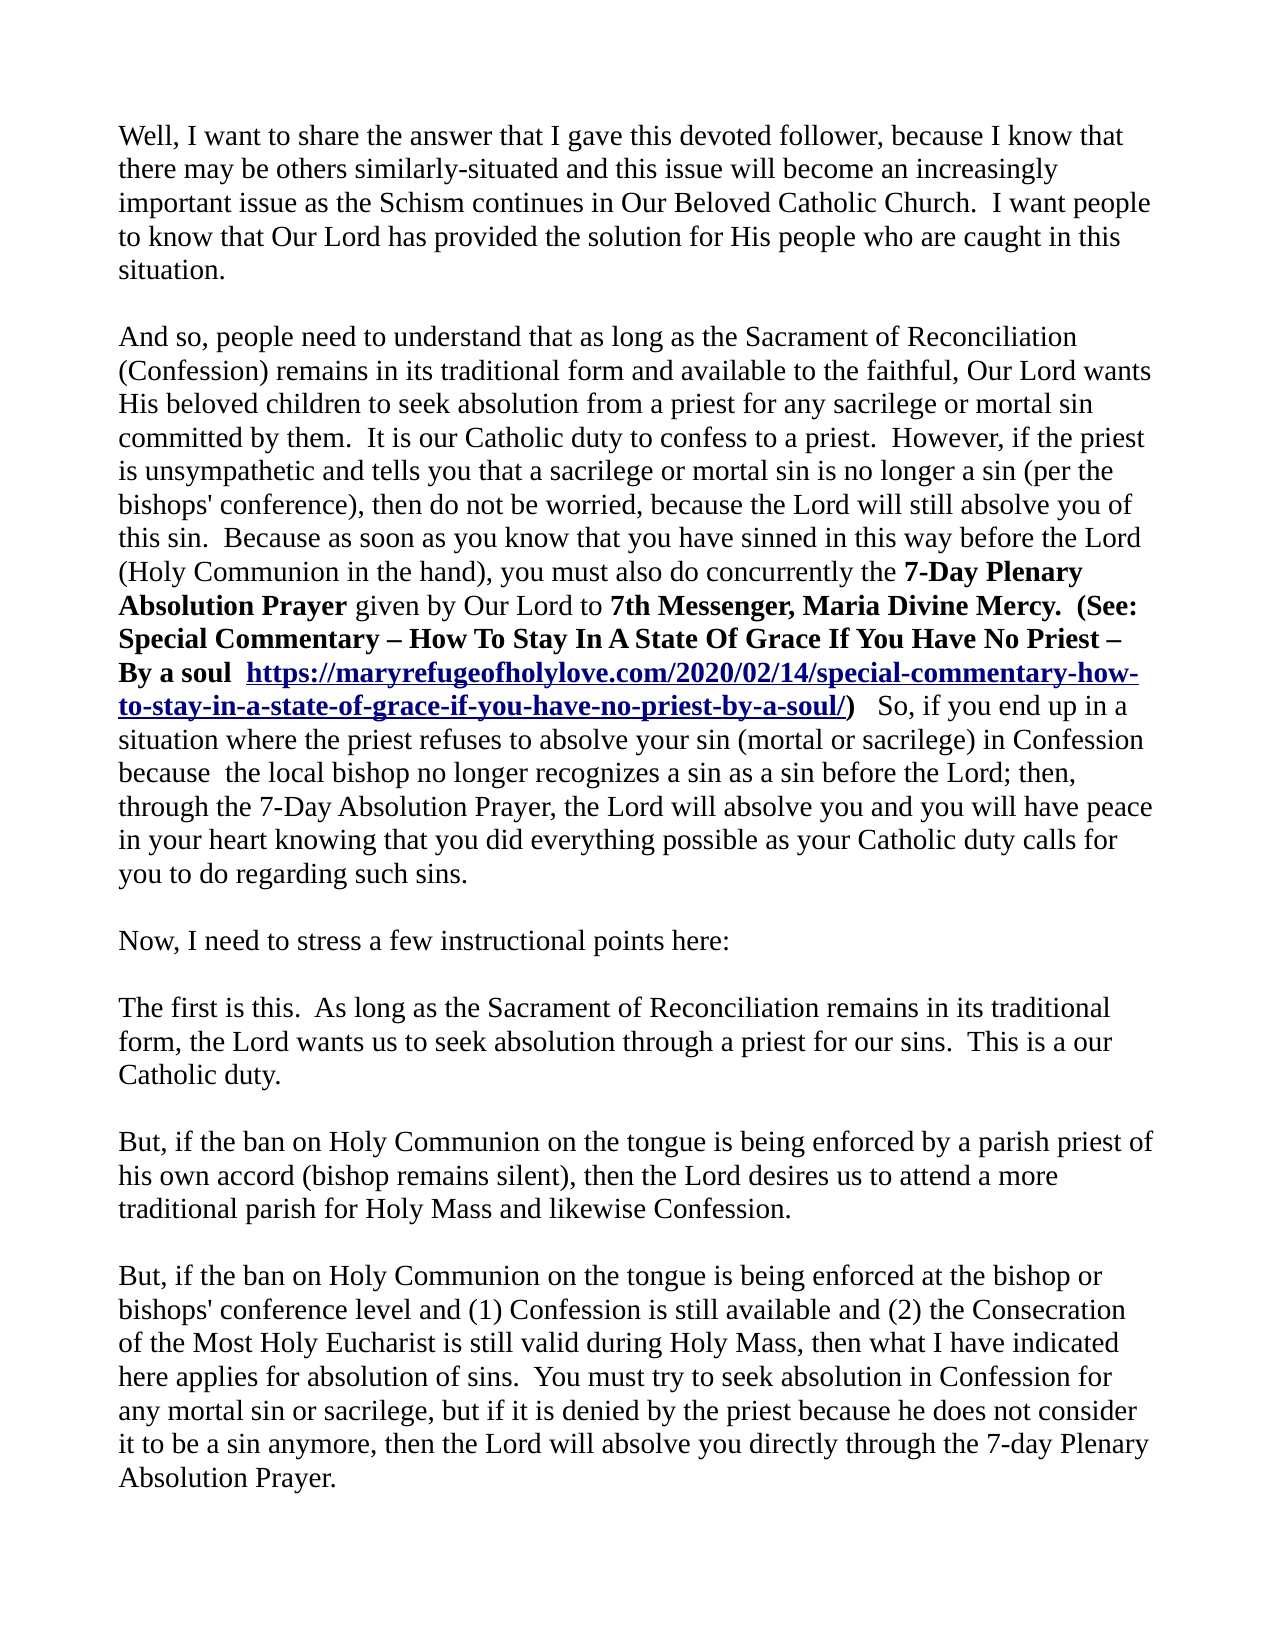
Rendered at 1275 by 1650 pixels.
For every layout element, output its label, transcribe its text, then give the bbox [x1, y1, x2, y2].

text Well, I want to share the answer that I gave this devoted follower, because I know that there may be others similarly-situated and this issue will become an increasingly important issue as the Schism continues in Our Beloved Catholic Church. I want people to know that Our Lord has provided the solution for His people who are caught in this situation. [118, 118, 1157, 286]
text And so, people need to understand that as long as the Sacrament of Reconciliation (Confession) remains in its traditional form and available to the faithful, Our Lord wants His beloved children to seek absolution from a priest for any sacrilege or mortal sin committed by them. It is our Catholic duty to confess to a priest. However, if the priest is unsympathetic and tells you that a sacrilege or mortal sin is no longer a sin (per the bishops' conference), then do not be worried, because the Lord will still absolve you of this sin. Because as soon as you know that you have sinned in this way before the Lord (Holy Communion in the hand), you must also do concurrently the 7-Day Plenary Absolution Prayer given by Our Lord to 7th Messenger, Maria Divine Mercy. (See: Special Commentary – How To Stay In A State Of Grace If You Have No Priest – By a soul https://maryrefugeofholylove.com/2020/02/14/special-commentary-how-to-stay-in-a-state-of-grace-if-you-have-no-priest-by-a-soul/) So, if you end up in a situation where the priest refuses to absolve your sin (mortal or sacrilege) in Confession because the local bishop no longer recognizes a sin as a sin before the Lord; then, through the 7-Day Absolution Prayer, the Lord will absolve you and you will have peace in your heart knowing that you did everything possible as your Catholic duty calls for you to do regarding such sins. [118, 319, 1157, 889]
text The first is this. As long as the Sacrament of Reconciliation remains in its traditional form, the Lord wants us to seek absolution through a priest for our sins. This is a our Catholic duty. [118, 990, 1157, 1091]
text But, if the ban on Holy Communion on the tongue is being enforced by a parish priest of his own accord (bishop remains silent), then the Lord desires us to attend a more traditional parish for Holy Mass and likewise Confession. [118, 1124, 1157, 1225]
text Now, I need to stress a few instructional points here: [118, 923, 1157, 957]
text But, if the ban on Holy Communion on the tongue is being enforced at the bishop or bishops' conference level and (1) Confession is still available and (2) the Consecration of the Most Holy Eucharist is still valid during Holy Mass, then what I have indicated here applies for absolution of sins. You must try to seek absolution in Confession for any mortal sin or sacrilege, but if it is denied by the priest because he does not consider it to be a sin anymore, then the Lord will absolve you directly through the 7-day Plenary Absolution Prayer. [118, 1258, 1157, 1493]
